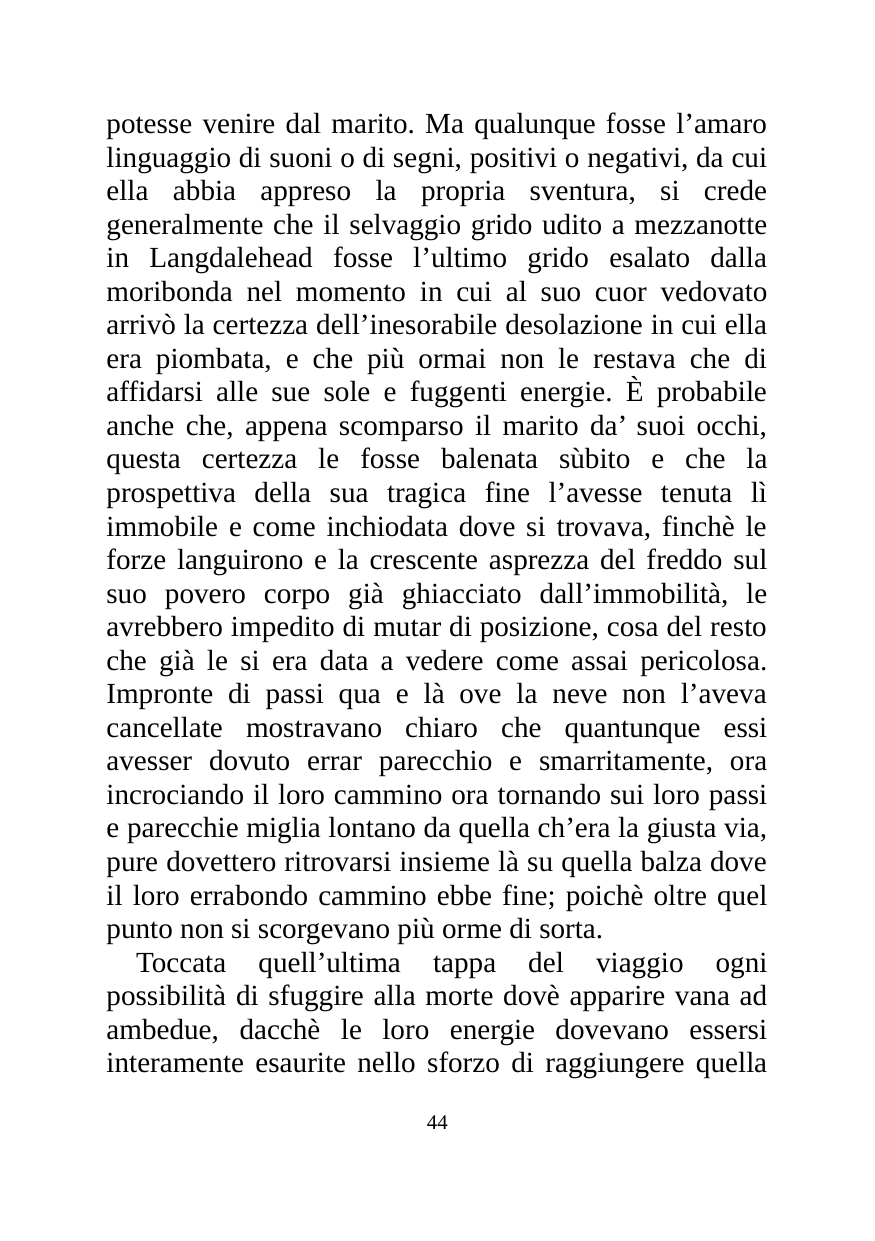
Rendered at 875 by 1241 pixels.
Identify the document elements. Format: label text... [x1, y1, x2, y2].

text potesse venire dal marito. Ma qualunque fosse l’amaro linguaggio di suoni o di segni, positivi o negativi, da cui ella abbia appreso la propria sventura, si crede generalmente che il selvaggio grido udito a mezzanotte in Langdalehead fosse l’ultimo grido esalato dalla moribonda nel momento in cui al suo cuor vedovato arrivò la certezza dell’inesorabile desolazione in cui ella era piombata, e che più ormai non le restava che di affidarsi alle sue sole e fuggenti energie. È probabile anche che, appena scomparso il marito da’ suoi occhi, questa certezza le fosse balenata sùbito e che la prospettiva della sua tragica fine l’avesse tenuta lì immobile e come inchiodata dove si trovava, finchè le forze languirono e la crescente asprezza del freddo sul suo povero corpo già ghiacciato dall’immobilità, le avrebbero impedito di mutar di posizione, cosa del resto che già le si era data a vedere come assai pericolosa. Impronte di passi qua e là ove la neve non l’aveva cancellate mostravano chiaro che quantunque essi avesser dovuto errar parecchio e smarritamente, ora incrociando il loro cammino ora tornando sui loro passi e parecchie miglia lontano da quella ch’era la giusta via, pure dovettero ritrovarsi insieme là su quella balza dove il loro errabondo cammino ebbe fine; poichè oltre quel punto non si scorgevano più orme di sorta. [106, 106, 768, 945]
text Toccata quell’ultima tappa del viaggio ogni possibilità di sfuggire alla morte dovè apparire vana ad ambedue, dacchè le loro energie dovevano essersi interamente esaurite nello sforzo di raggiungere quella [106, 945, 768, 1079]
